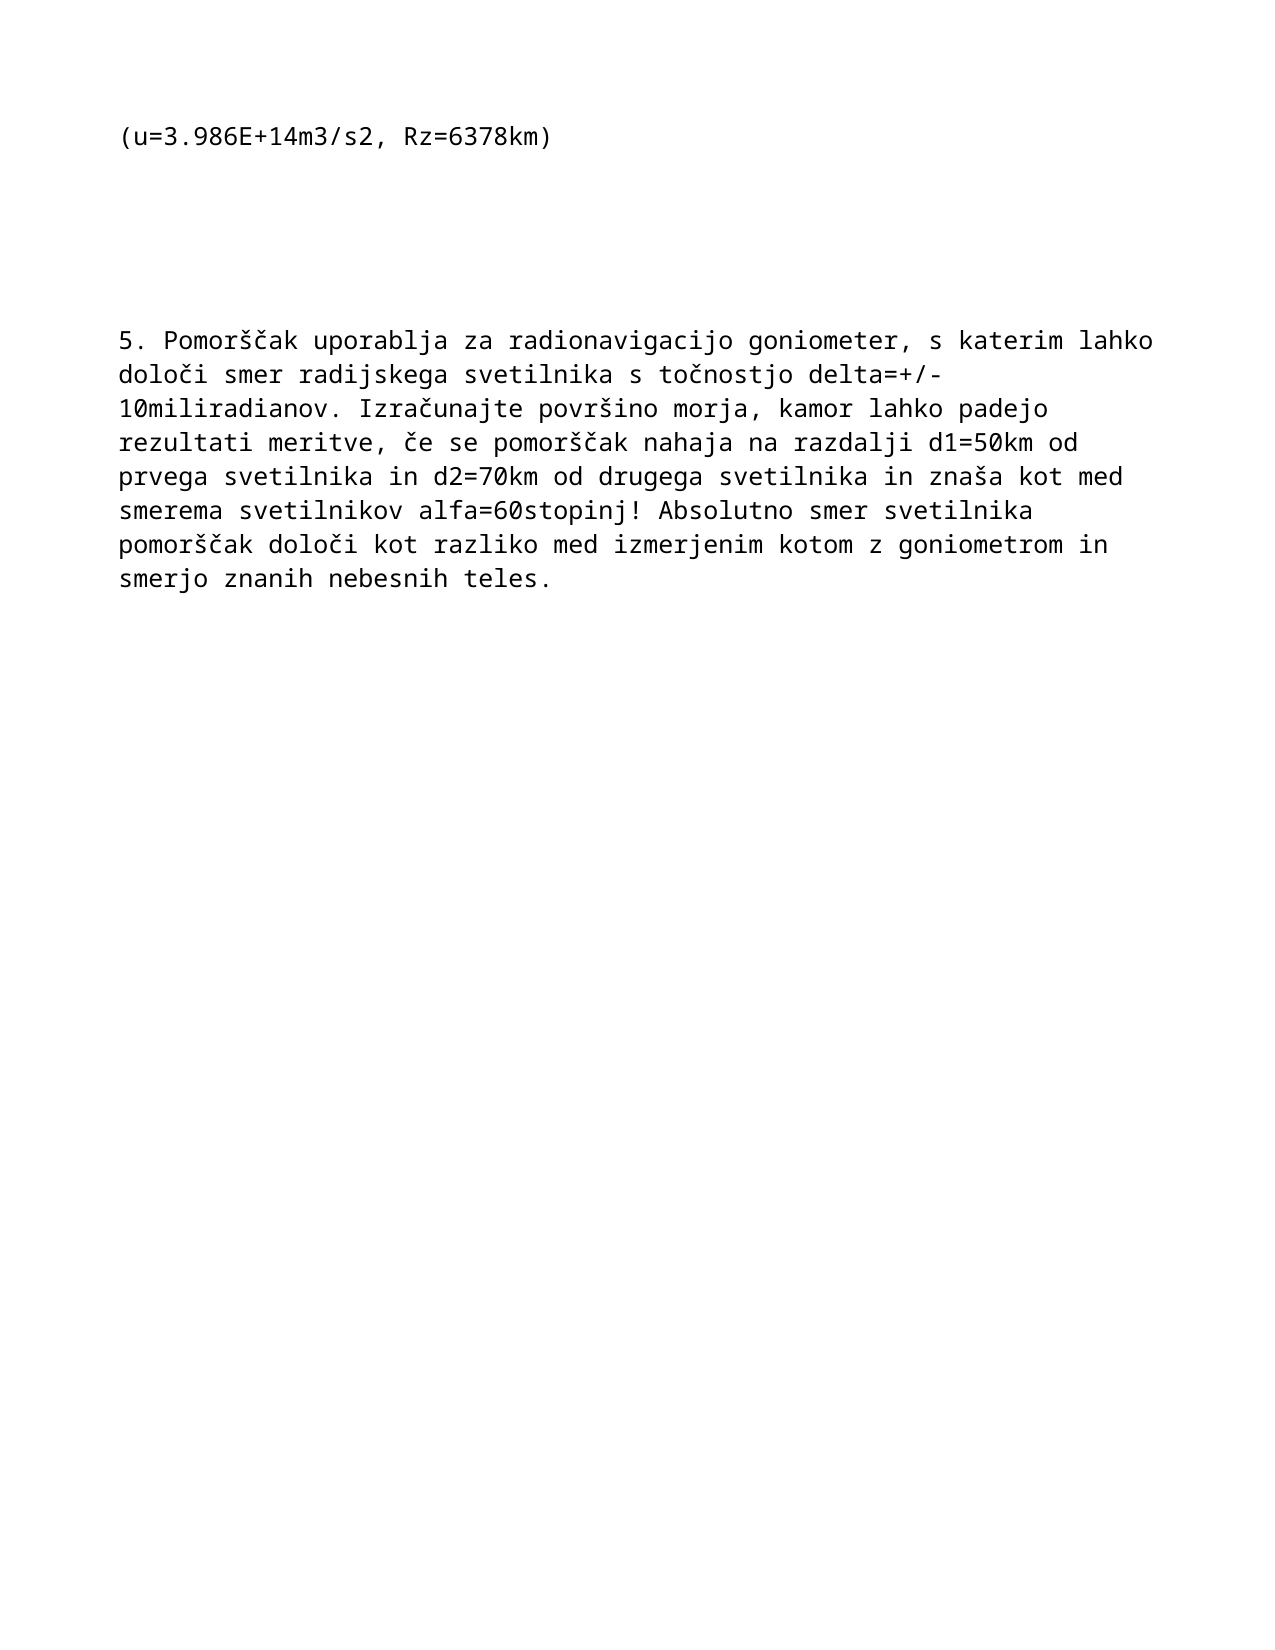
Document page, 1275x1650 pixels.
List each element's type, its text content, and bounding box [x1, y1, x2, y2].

text 5. Pomorščak uporablja za radionavigacijo goniometer, s katerim lahko določi smer radijskega svetilnika s točnostjo delta=+/-10miliradianov. Izračunajte površino morja, kamor lahko padejo rezultati meritve, če se pomorščak nahaja na razdalji d1=50km od prvega svetilnika in d2=70km od drugega svetilnika in znaša kot med smerema svetilnikov alfa=60stopinj! Absolutno smer svetilnika pomorščak določi kot razliko med izmerjenim kotom z goniometrom in smerjo znanih nebesnih teles. [118, 322, 1157, 595]
text (u=3.986E+14m3/s2, Rz=6378km) [118, 118, 1157, 152]
